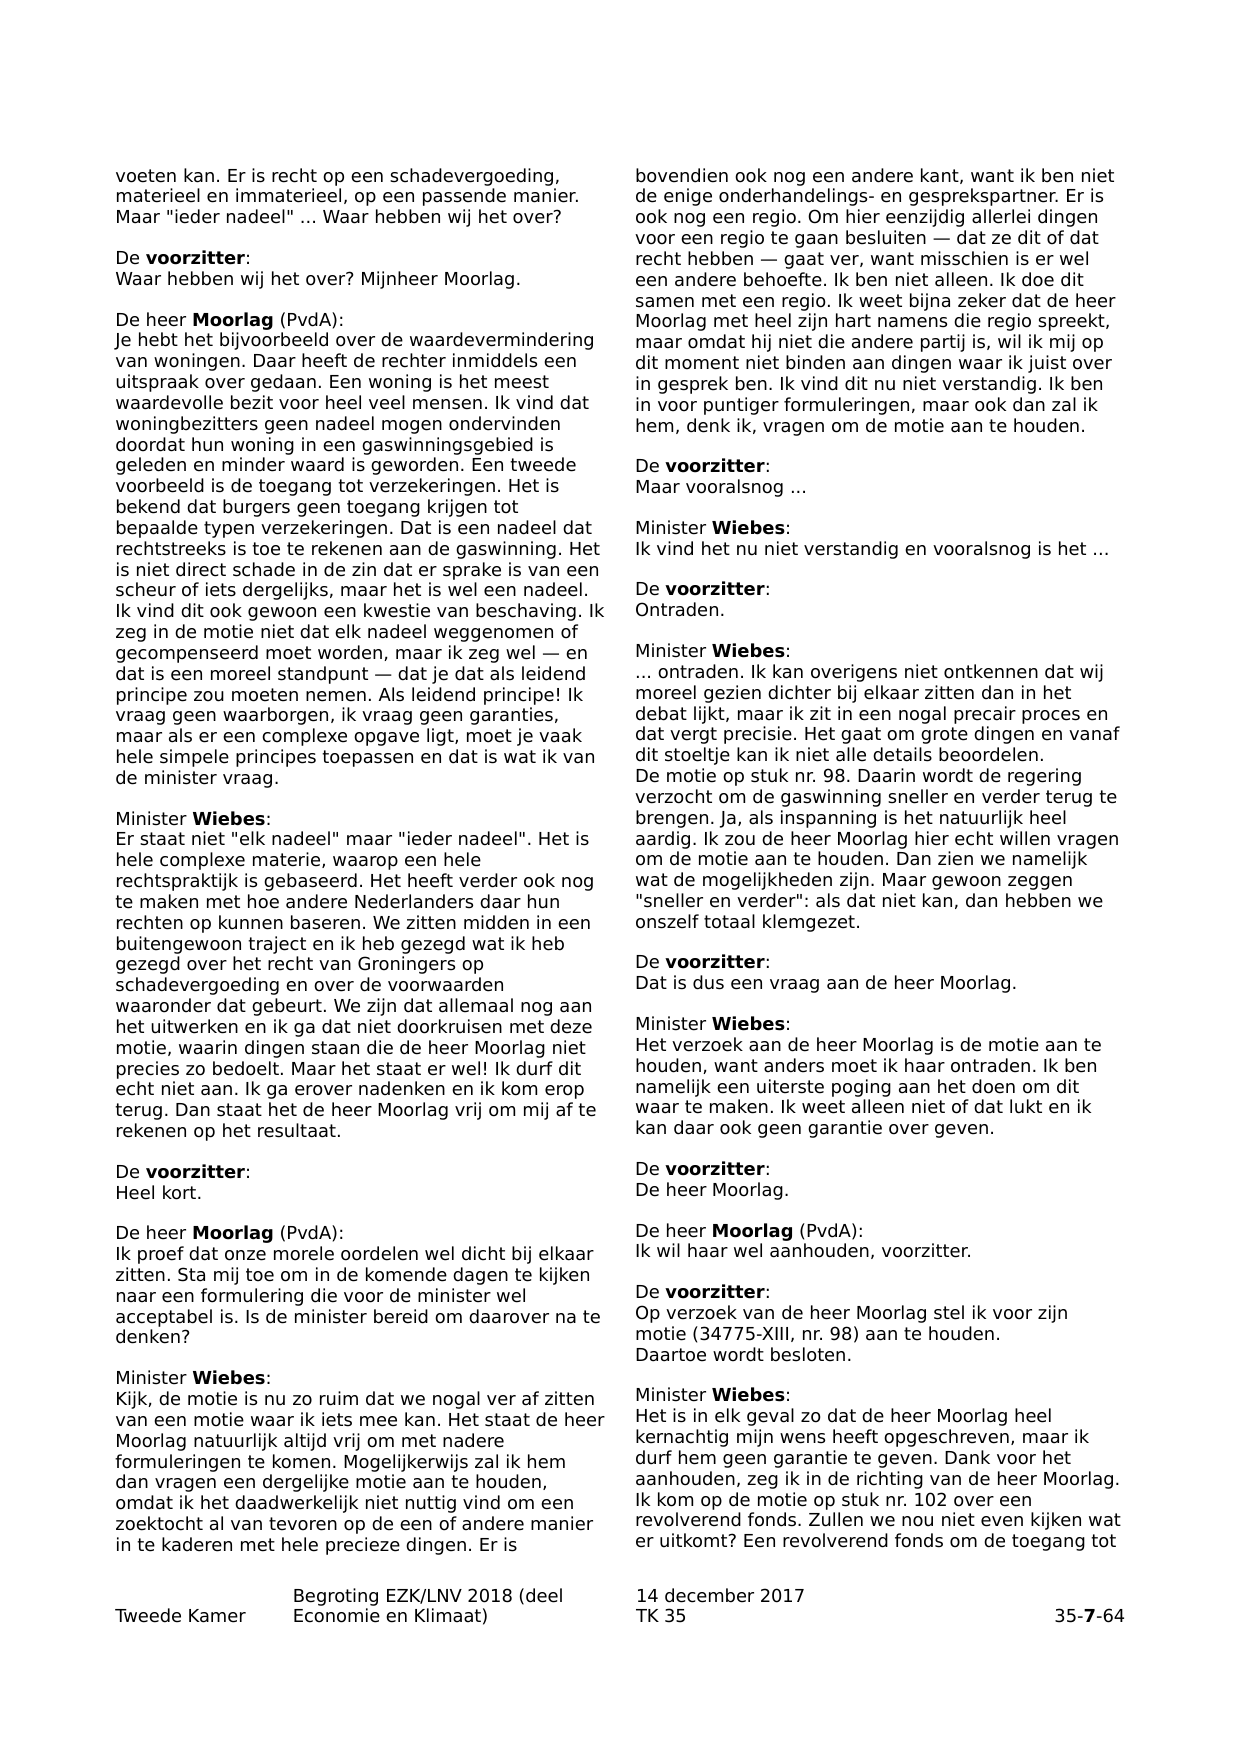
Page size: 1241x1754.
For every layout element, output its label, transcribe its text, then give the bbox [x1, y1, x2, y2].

text Ik vind het nu niet verstandig en vooralsnog is het ... [635, 538, 1125, 559]
text Dat is dus een vraag aan de heer Moorlag. [635, 973, 1125, 994]
text Heel kort. [115, 1182, 605, 1203]
text Op verzoek van de heer Moorlag stel ik voor zijn motie (34775-XIII, nr. 98) aan te houden. [635, 1303, 1125, 1344]
text De heer Moorlag (PvdA): [635, 1220, 1125, 1241]
text De heer Moorlag (PvdA): [115, 1223, 605, 1244]
text Daartoe wordt besloten. [635, 1344, 1125, 1365]
text Minister Wiebes: [115, 1368, 605, 1389]
text Kijk, de motie is nu zo ruim dat we nogal ver af zitten van een motie waar ik iets mee kan. Het staat de heer Moorlag natuurlijk altijd vrij om met nadere formuleringen te komen. Mogelijkerwijs zal ik hem dan vragen een dergelijke motie aan te houden, omdat ik het daadwerkelijk niet nuttig vind om een zoektocht al van tevoren op de een of andere manier in te kaderen met hele precieze dingen. Er is [115, 1389, 605, 1556]
text De heer Moorlag. [635, 1179, 1125, 1200]
text Minister Wiebes: [635, 518, 1125, 538]
text De voorzitter: [635, 579, 1125, 600]
text De voorzitter: [635, 456, 1125, 477]
text Je hebt het bijvoorbeeld over de waardevermindering van woningen. Daar heeft de rechter inmiddels een uitspraak over gedaan. Een woning is het meest waardevolle bezit voor heel veel mensen. Ik vind dat woningbezitters geen nadeel mogen ondervinden doordat hun woning in een gaswinningsgebied is geleden en minder waard is geworden. Een tweede voorbeeld is de toegang tot verzekeringen. Het is bekend dat burgers geen toegang krijgen tot bepaalde typen verzekeringen. Dat is een nadeel dat rechtstreeks is toe te rekenen aan de gaswinning. Het is niet direct schade in de zin dat er sprake is van een scheur of iets dergelijks, maar het is wel een nadeel. [115, 330, 605, 601]
text Maar vooralsnog ... [635, 477, 1125, 498]
text Minister Wiebes: [635, 641, 1125, 662]
text Het is in elk geval zo dat de heer Moorlag heel kernachtig mijn wens heeft opgeschreven, maar ik durf hem geen garantie te geven. Dank voor het aanhouden, zeg ik in de richting van de heer Moorlag. [635, 1406, 1125, 1489]
text Ontraden. [635, 600, 1125, 621]
text Minister Wiebes: [635, 1014, 1125, 1035]
text De voorzitter: [635, 952, 1125, 973]
text De heer Moorlag (PvdA): [115, 309, 605, 330]
text Ik proef dat onze morele oordelen wel dicht bij elkaar zitten. Sta mij toe om in de komende dagen te kijken naar een formulering die voor de minister wel acceptabel is. Is de minister bereid om daarover na te denken? [115, 1244, 605, 1348]
text De motie op stuk nr. 98. Daarin wordt de regering verzocht om de gaswinning sneller en verder terug te brengen. Ja, als inspanning is het natuurlijk heel aardig. Ik zou de heer Moorlag hier echt willen vragen om de motie aan te houden. Dan zien we namelijk wat de mogelijkheden zijn. Maar gewoon zeggen "sneller en verder": als dat niet kan, dan hebben we onszelf totaal klemgezet. [635, 766, 1125, 932]
text Waar hebben wij het over? Mijnheer Moorlag. [115, 268, 605, 289]
text Er staat niet "elk nadeel" maar "ieder nadeel". Het is hele complexe materie, waarop een hele rechtspraktijk is gebaseerd. Het heeft verder ook nog te maken met hoe andere Nederlanders daar hun rechten op kunnen baseren. We zitten midden in een buitengewoon traject en ik heb gezegd wat ik heb gezegd over het recht van Groningers op schadevergoeding en over de voorwaarden waaronder dat gebeurt. We zijn dat allemaal nog aan het uitwerken en ik ga dat niet doorkruisen met deze motie, waarin dingen staan die de heer Moorlag niet precies zo bedoelt. Maar het staat er wel! Ik durf dit echt niet aan. Ik ga erover nadenken en ik kom erop terug. Dan staat het de heer Moorlag vrij om mij af te rekenen op het resultaat. [115, 829, 605, 1142]
text Minister Wiebes: [115, 808, 605, 829]
text De voorzitter: [635, 1282, 1125, 1303]
text voeten kan. Er is recht op een schadevergoeding, materieel en immaterieel, op een passende manier. Maar "ieder nadeel" ... Waar hebben wij het over? [115, 165, 605, 228]
text Ik kom op de motie op stuk nr. 102 over een revolverend fonds. Zullen we nou niet even kijken wat er uitkomt? Een revolverend fonds om de toegang tot [635, 1489, 1125, 1552]
text Ik wil haar wel aanhouden, voorzitter. [635, 1241, 1125, 1262]
text De voorzitter: [115, 1162, 605, 1182]
text De voorzitter: [635, 1159, 1125, 1179]
text Ik vind dit ook gewoon een kwestie van beschaving. Ik zeg in de motie niet dat elk nadeel weggenomen of gecompenseerd moet worden, maar ik zeg wel — en dat is een moreel standpunt — dat je dat als leidend principe zou moeten nemen. Als leidend principe! Ik vraag geen waarborgen, ik vraag geen garanties, maar als er een complexe opgave ligt, moet je vaak hele simpele principes toepassen en dat is wat ik van de minister vraag. [115, 601, 605, 788]
text Minister Wiebes: [635, 1385, 1125, 1406]
text Het verzoek aan de heer Moorlag is de motie aan te houden, want anders moet ik haar ontraden. Ik ben namelijk een uiterste poging aan het doen om dit waar te maken. Ik weet alleen niet of dat lukt en ik kan daar ook geen garantie over geven. [635, 1035, 1125, 1139]
text De voorzitter: [115, 248, 605, 268]
text bovendien ook nog een andere kant, want ik ben niet de enige onderhandelings- en gesprekspartner. Er is ook nog een regio. Om hier eenzijdig allerlei dingen voor een regio te gaan besluiten — dat ze dit of dat recht hebben — gaat ver, want misschien is er wel een andere behoefte. Ik ben niet alleen. Ik doe dit samen met een regio. Ik weet bijna zeker dat de heer Moorlag met heel zijn hart namens die regio spreekt, maar omdat hij niet die andere partij is, wil ik mij op dit moment niet binden aan dingen waar ik juist over in gesprek ben. Ik vind dit nu niet verstandig. Ik ben in voor puntiger formuleringen, maar ook dan zal ik hem, denk ik, vragen om de motie aan te houden. [635, 165, 1125, 436]
text ... ontraden. Ik kan overigens niet ontkennen dat wij moreel gezien dichter bij elkaar zitten dan in het debat lijkt, maar ik zit in een nogal precair proces en dat vergt precisie. Het gaat om grote dingen en vanaf dit stoeltje kan ik niet alle details beoordelen. [635, 662, 1125, 766]
